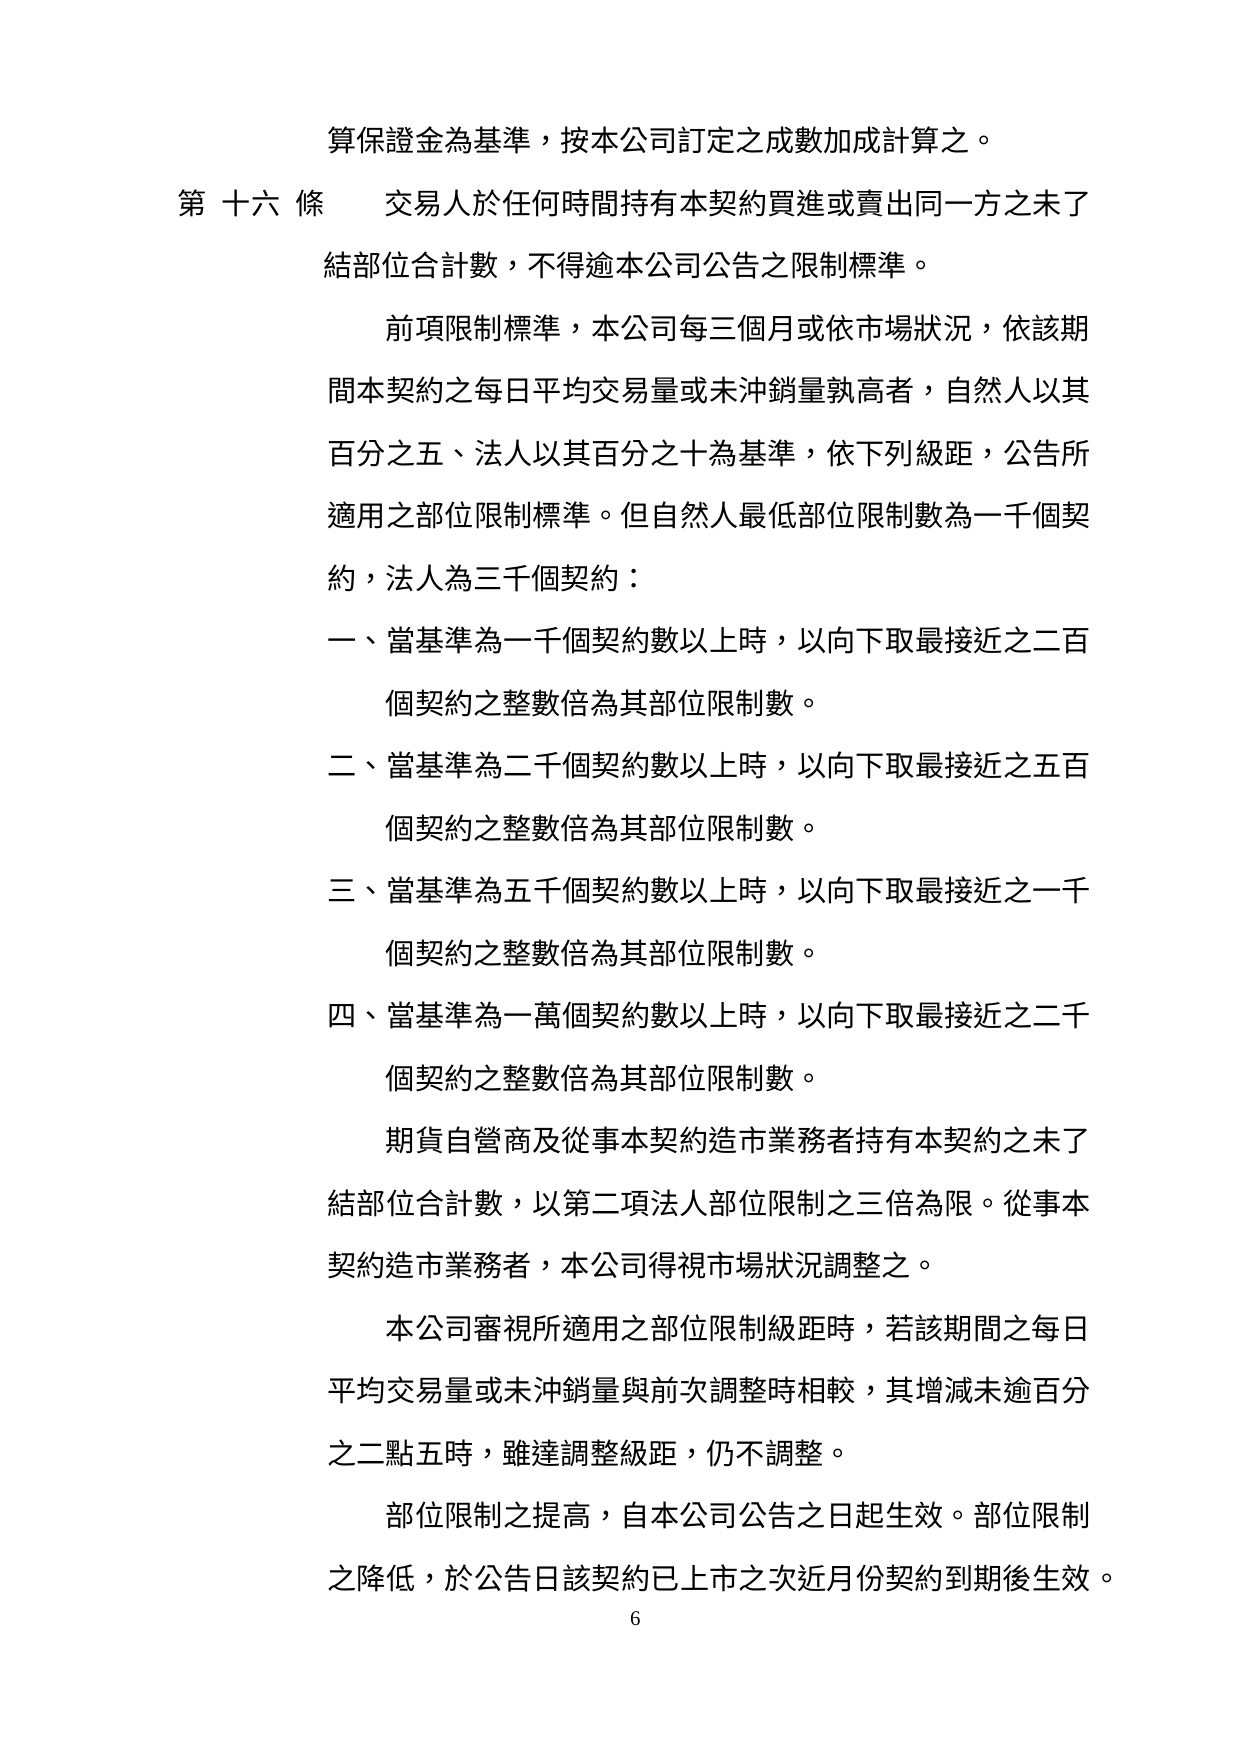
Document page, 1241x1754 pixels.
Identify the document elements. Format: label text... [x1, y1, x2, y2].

text 二、當基準為二千個契約數以上時，以向下取最接近之五百個契約之整數倍為其部位限制數。 [327, 722, 1092, 847]
text 前項限制標準，本公司每三個月或依市場狀況，依該期間本契約之每日平均交易量或未沖銷量孰高者，自然人以其百分之五、法人以其百分之十為基準，依下列級距，公告所適用之部位限制標準。但自然人最低部位限制數為一千個契約，法人為三千個契約： [327, 285, 1092, 597]
text 四、當基準為一萬個契約數以上時，以向下取最接近之二千個契約之整數倍為其部位限制數。 [327, 972, 1092, 1097]
text 部位限制之提高，自本公司公告之日起生效。部位限制之降低，於公告日該契約已上市之次近月份契約到期後生效。但本公司得視情況調整之。 [327, 1472, 1092, 1597]
text 算保證金為基準，按本公司訂定之成數加成計算之。 [327, 97, 1092, 160]
text 三、當基準為五千個契約數以上時，以向下取最接近之一千個契約之整數倍為其部位限制數。 [327, 847, 1092, 972]
text 第 十六 條 交易人於任何時間持有本契約買進或賣出同一方之未了結部位合計數，不得逾本公司公告之限制標準。 [177, 160, 1092, 285]
text 期貨自營商及從事本契約造市業務者持有本契約之未了結部位合計數，以第二項法人部位限制之三倍為限。從事本契約造市業務者，本公司得視市場狀況調整之。 [327, 1097, 1092, 1285]
text 本公司審視所適用之部位限制級距時，若該期間之每日平均交易量或未沖銷量與前次調整時相較，其增減未逾百分之二點五時，雖達調整級距，仍不調整。 [327, 1285, 1092, 1472]
text 一、當基準為一千個契約數以上時，以向下取最接近之二百個契約之整數倍為其部位限制數。 [327, 597, 1092, 722]
